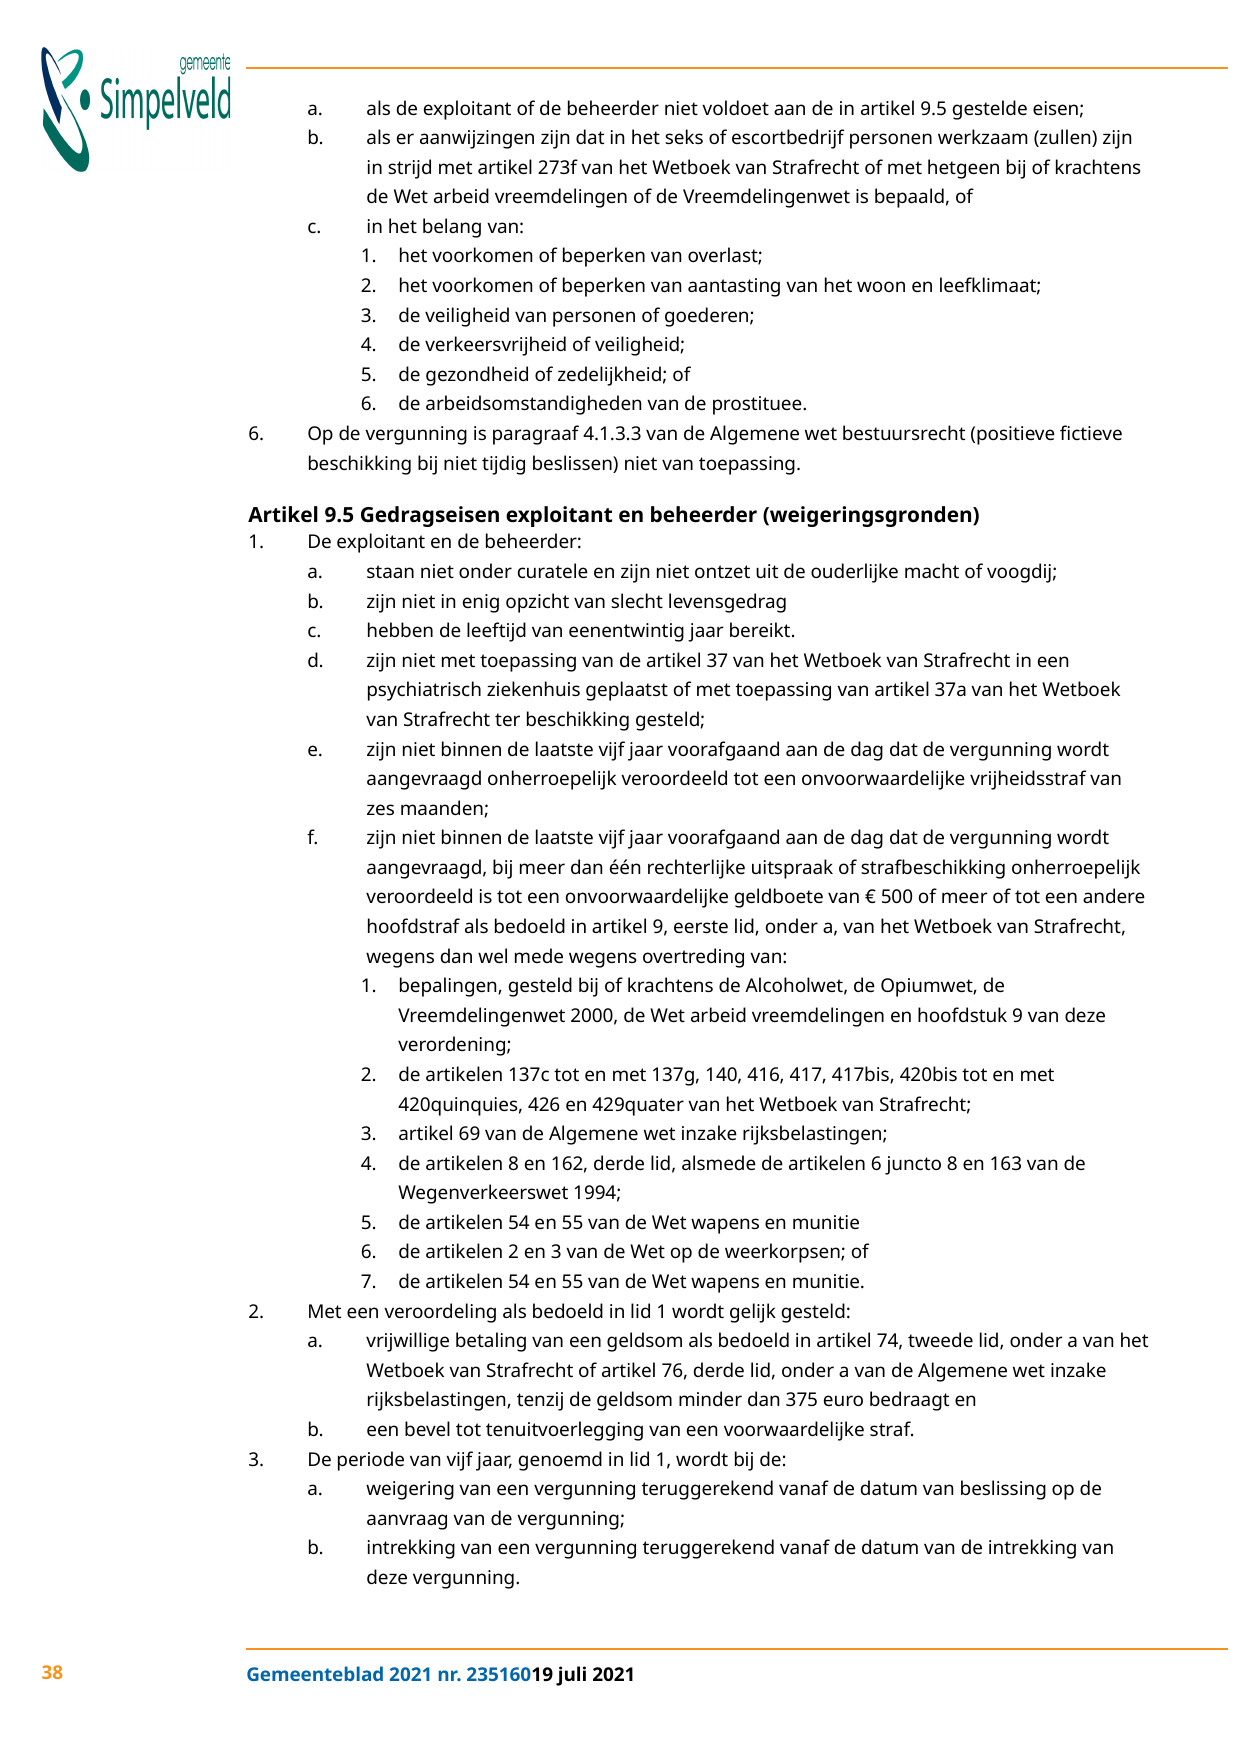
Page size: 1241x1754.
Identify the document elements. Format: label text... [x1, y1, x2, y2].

list De periode van vijf jaar, genoemd in lid 1, wordt bij de: [248, 1446, 1152, 1471]
list Op de vergunning is paragraaf 4.1.3.3 van de Algemene wet bestuursrecht (positieve fictieve beschikking bij niet tijdig beslissen) niet van toepassing. [248, 420, 1152, 476]
list de arbeidsomstandigheden van de prostituee. [361, 391, 1152, 416]
list een bevel tot tenuitvoerlegging van een voorwaardelijke straf. [307, 1416, 1152, 1442]
list de veiligheid van personen of goederen; [361, 302, 1152, 328]
list de gezondheid of zedelijkheid; of [361, 361, 1152, 387]
list als de exploitant of de beheerder niet voldoet aan de in artikel 9.5 gestelde eisen; [307, 95, 1152, 121]
list weigering van een vergunning teruggerekend vanaf de datum van beslissing op de aanvraag van de vergunning; [307, 1475, 1152, 1531]
list zijn niet in enig opzicht van slecht levensgedrag [307, 588, 1152, 613]
list de artikelen 54 en 55 van de Wet wapens en munitie. [361, 1268, 1152, 1294]
list het voorkomen of beperken van aantasting van het woon en leefklimaat; [361, 272, 1152, 298]
text Artikel 9.5 Gedragseisen exploitant en beheerder (weigeringsgronden) [248, 500, 1152, 529]
picture [41, 47, 231, 172]
list intrekking van een vergunning teruggerekend vanaf de datum van de intrekking van deze vergunning. [307, 1534, 1152, 1590]
list in het belang van: [307, 213, 1152, 239]
list het voorkomen of beperken van overlast; [361, 243, 1152, 268]
list zijn niet binnen de laatste vijf jaar voorafgaand aan de dag dat de vergunning wordt aangevraagd onherroepelijk veroordeeld tot een onvoorwaardelijke vrijheidsstraf van zes maanden; [307, 736, 1152, 821]
list als er aanwijzingen zijn dat in het seks of escortbedrijf personen werkzaam (zullen) zijn in strijd met artikel 273f van het Wetboek van Strafrecht of met hetgeen bij of krachtens de Wet arbeid vreemdelingen of de Vreemdelingenwet is bepaald, of [307, 124, 1152, 209]
list de artikelen 8 en 162, derde lid, alsmede de artikelen 6 juncto 8 en 163 van de Wegenverkeerswet 1994; [361, 1150, 1152, 1205]
list de verkeersvrijheid of veiligheid; [361, 331, 1152, 357]
list staan niet onder curatele en zijn niet ontzet uit de ouderlijke macht of voogdij; [307, 558, 1152, 584]
list bepalingen, gesteld bij of krachtens de Alcoholwet, de Opiumwet, de Vreemdelingenwet 2000, de Wet arbeid vreemdelingen en hoofdstuk 9 van deze verordening; [361, 972, 1152, 1057]
list Met een veroordeling als bedoeld in lid 1 wordt gelijk gesteld: [248, 1298, 1152, 1323]
list De exploitant en de beheerder: [248, 529, 1152, 554]
list de artikelen 137c tot en met 137g, 140, 416, 417, 417bis, 420bis tot en met 420quinquies, 426 en 429quater van het Wetboek van Strafrecht; [361, 1061, 1152, 1116]
list artikel 69 van de Algemene wet inzake rijksbelastingen; [361, 1120, 1152, 1146]
list de artikelen 2 en 3 van de Wet op de weerkorpsen; of [361, 1239, 1152, 1264]
list zijn niet met toepassing van de artikel 37 van het Wetboek van Strafrecht in een psychiatrisch ziekenhuis geplaatst of met toepassing van artikel 37a van het Wetboek van Strafrecht ter beschikking gesteld; [307, 647, 1152, 732]
list vrijwillige betaling van een geldsom als bedoeld in artikel 74, tweede lid, onder a van het Wetboek van Strafrecht of artikel 76, derde lid, onder a van de Algemene wet inzake rijksbelastingen, tenzij de geldsom minder dan 375 euro bedraagt en [307, 1327, 1152, 1412]
list hebben de leeftijd van eenentwintig jaar bereikt. [307, 617, 1152, 643]
list de artikelen 54 en 55 van de Wet wapens en munitie [361, 1209, 1152, 1235]
list zijn niet binnen de laatste vijf jaar voorafgaand aan de dag dat de vergunning wordt aangevraagd, bij meer dan één rechterlijke uitspraak of strafbeschikking onherroepelijk veroordeeld is tot een onvoorwaardelijke geldboete van € 500 of meer of tot een andere hoofdstraf als bedoeld in artikel 9, eerste lid, onder a, van het Wetboek van Strafrecht, wegens dan wel mede wegens overtreding van: [307, 824, 1152, 968]
